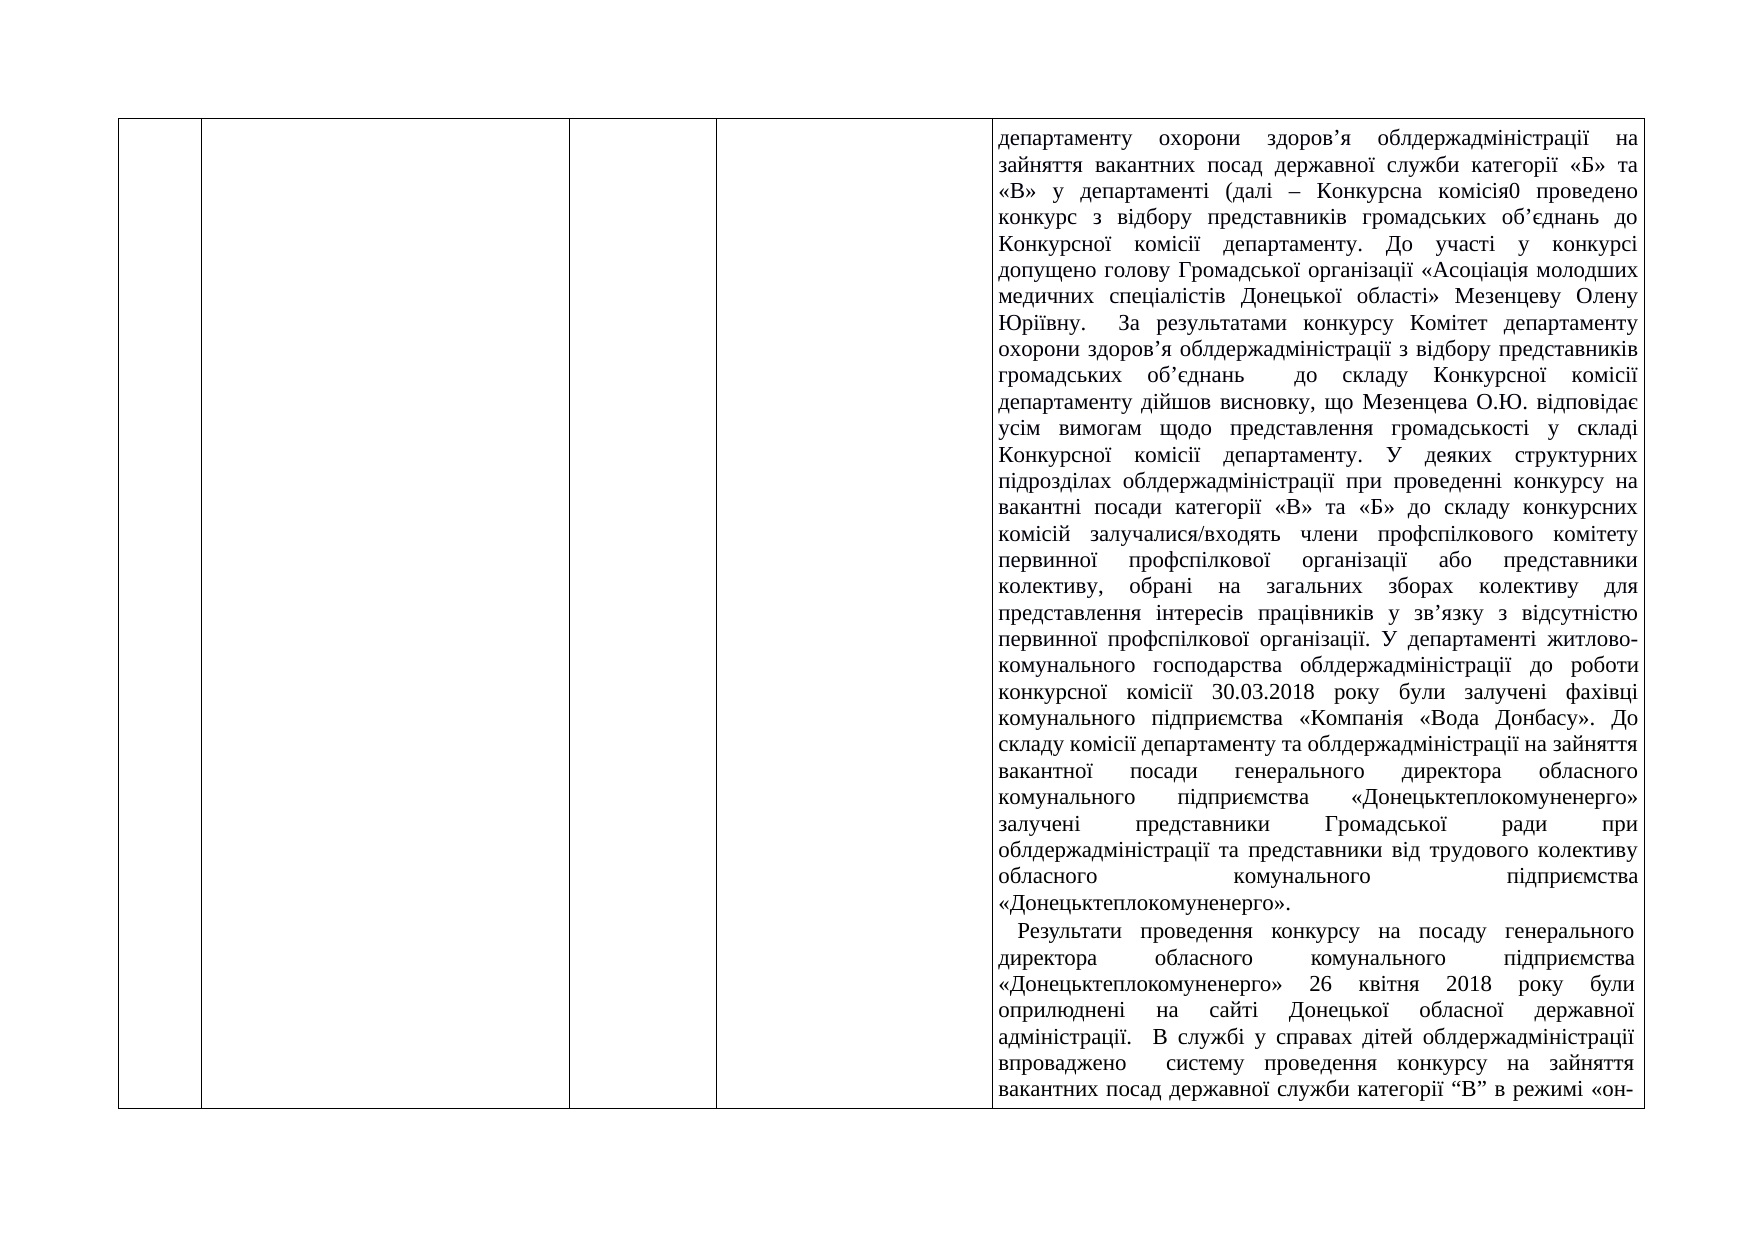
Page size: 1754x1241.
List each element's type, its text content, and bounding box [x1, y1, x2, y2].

table_cell [570, 119, 716, 1108]
table_cell [1662, 118, 1676, 1108]
table_cell [202, 119, 569, 1108]
table_cell департаменту охорони здоров’я облдержадміністрації на зайняття вакантних посад державної служби категорії «Б» та «В» у департаменті (далі – Конкурсна комісія0 проведено конкурс з відбору представників громадських об’єднань до Конкурсної комісії департаменту. До участі у конкурсі допущено голову Громадської організації «Асоціація молодших медичних спеціалістів Донецької області» Мезенцеву Олену Юріївну. За результатами конкурсу Комітет департаменту охорони здоров’я облдержадміністрації з відбору представників громадських об’єднань до складу Конкурсної комісії департаменту дійшов висновку, що Мезенцева О.Ю. відповідає усім вимогам щодо представлення громадськості у складі Конкурсної комісії департаменту. У деяких структурних підрозділах облдержадміністрації при проведенні конкурсу на вакантні посади категорії «В» та «Б» до складу конкурсних комісій залучалися/входять члени профспілкового комітету первинної профспілкової організації або представники колективу, обрані на загальних зборах колективу для представлення інтересів працівників у зв’язку з відсутністю первинної профспілкової організації. У департаменті житлово-комунального господарства облдержадміністрації до роботи конкурсної комісії 30.03.2018 року були залучені фахівці комунального підприємства «Компанія «Вода Донбасу». До складу комісії департаменту та облдержадміністрації на зайняття вакантної посади генерального директора обласного комунального підприємства «Донецьктеплокомуненерго» залучені представники Громадської ради при облдержадміністрації та представники від трудового колективу обласного комунального підприємства «Донецьктеплокомуненерго». Результати проведення конкурсу на посаду генерального директора обласного комунального підприємства «Донецьктеплокомуненерго» 26 квітня 2018 року були оприлюднені на сайті Донецької обласної державної адміністрації. В службі у справах дітей облдержадміністрації впроваджено систему проведення конкурсу на зайняття вакантних посад державної служби категорії “В” в режимі «он- [993, 119, 1644, 1108]
table_cell [1645, 118, 1662, 1108]
table_cell [119, 119, 201, 1108]
table_cell [717, 119, 992, 1108]
